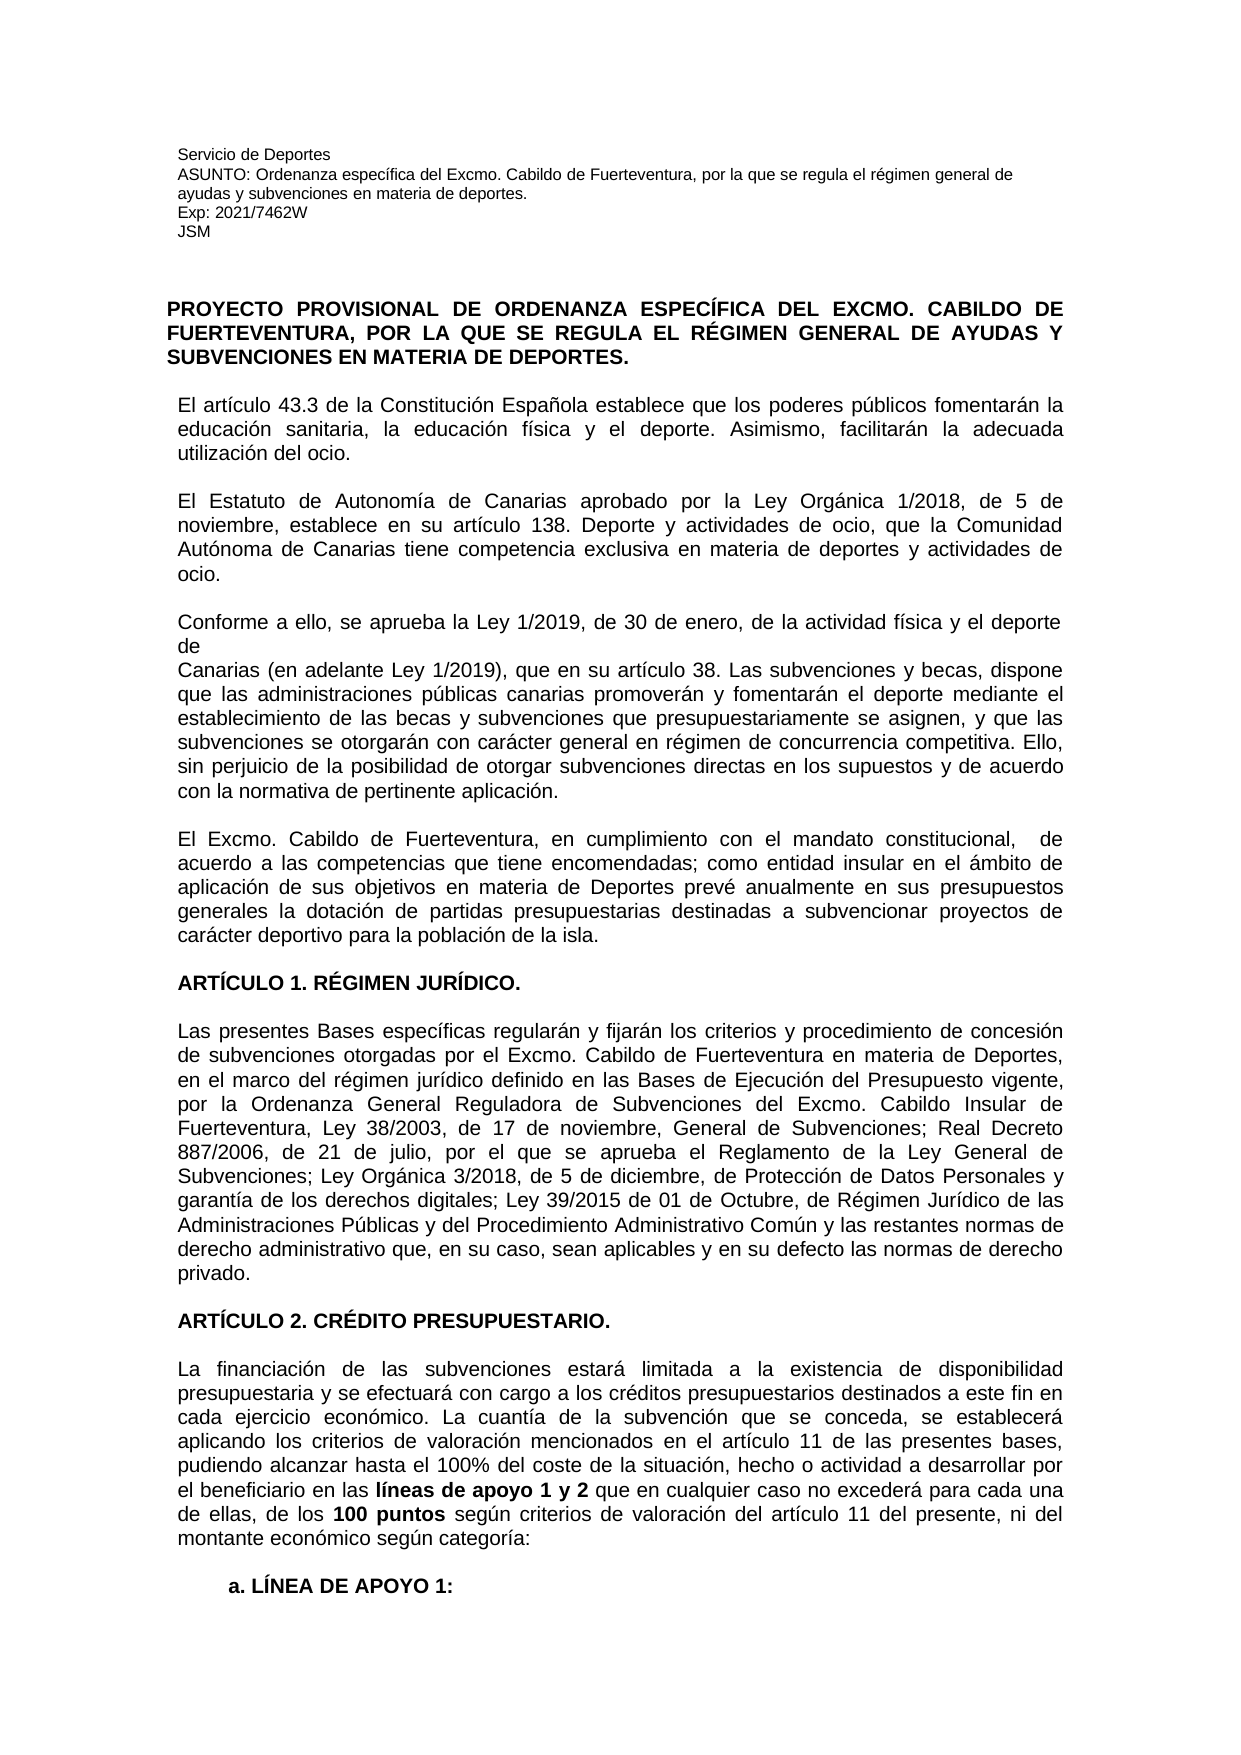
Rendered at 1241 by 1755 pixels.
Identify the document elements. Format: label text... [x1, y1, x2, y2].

text El Estatuto de Autonomía de Canarias aprobado por la Ley Orgánica 1/2018, de 5 de noviembre, establece en su artículo 138. Deporte y actividades de ocio, que la Comunidad Autónoma de Canarias tiene competencia exclusiva en materia de deportes y actividades de ocio. [177, 489, 1063, 585]
text Conforme a ello, se aprueba la Ley 1/2019, de 30 de enero, de la actividad física y el deporte de [177, 609, 1062, 658]
text Canarias (en adelante Ley 1/2019), que en su artículo 38. Las subvenciones y becas, dispone que las administraciones públicas canarias promoverán y fomentarán el deporte mediante el establecimiento de las becas y subvenciones que presupuestariamente se asignen, y que las subvenciones se otorgarán con carácter general en régimen de concurrencia competitiva. Ello, sin perjuicio de la posibilidad de otorgar subvenciones directas en los supuestos y de acuerdo con la normativa de pertinente aplicación. [177, 658, 1064, 802]
list LÍNEA DE APOYO 1: [228, 1573, 1076, 1597]
subtitle PROYECTO PROVISIONAL DE ORDENANZA ESPECÍFICA DEL EXCMO. CABILDO DE FUERTEVENTURA, POR LA QUE SE REGULA EL RÉGIMEN GENERAL DE AYUDAS Y SUBVENCIONES EN MATERIA DE DEPORTES. [167, 297, 1063, 369]
text El Excmo. Cabildo de Fuerteventura, en cumplimiento con el mandato constitucional, de acuerdo a las competencias que tiene encomendadas; como entidad insular en el ámbito de aplicación de sus objetivos en materia de Deportes prevé anualmente en sus presupuestos generales la dotación de partidas presupuestarias destinadas a subvencionar proyectos de carácter deportivo para la población de la isla. [177, 826, 1063, 947]
text Servicio de Deportes [177, 145, 1076, 164]
subtitle ARTÍCULO 2. CRÉDITO PRESUPUESTARIO. [177, 1308, 1076, 1332]
text Las presentes Bases específicas regularán y fijarán los criterios y procedimiento de concesión de subvenciones otorgadas por el Excmo. Cabildo de Fuerteventura en materia de Deportes, en el marco del régimen jurídico definido en las Bases de Ejecución del Presupuesto vigente, por la Ordenanza General Reguladora de Subvenciones del Excmo. Cabildo Insular de Fuerteventura, Ley 38/2003, de 17 de noviembre, General de Subvenciones; Real Decreto 887/2006, de 21 de julio, por el que se aprueba el Reglamento de la Ley General de Subvenciones; Ley Orgánica 3/2018, de 5 de diciembre, de Protección de Datos Personales y garantía de los derechos digitales; Ley 39/2015 de 01 de Octubre, de Régimen Jurídico de las Administraciones Públicas y del Procedimiento Administrativo Común y las restantes normas de derecho administrativo que, en su caso, sean aplicables y en su defecto las normas de derecho privado. [177, 1019, 1064, 1285]
text La financiación de las subvenciones estará limitada a la existencia de disponibilidad presupuestaria y se efectuará con cargo a los créditos presupuestarios destinados a este fin en cada ejercicio económico. La cuantía de la subvención que se conceda, se establecerá aplicando los criterios de valoración mencionados en el artículo 11 de las presentes bases, pudiendo alcanzar hasta el 100% del coste de la situación, hecho o actividad a desarrollar por el beneficiario en las líneas de apoyo 1 y 2 que en cualquier caso no excederá para cada una de ellas, de los 100 puntos según criterios de valoración del artículo 11 del presente, ni del montante económico según categoría: [177, 1357, 1064, 1550]
text El artículo 43.3 de la Constitución Española establece que los poderes públicos fomentarán la educación sanitaria, la educación física y el deporte. Asimismo, facilitarán la adecuada utilización del ocio. [177, 393, 1063, 465]
subtitle ARTÍCULO 1. RÉGIMEN JURÍDICO. [177, 971, 1076, 995]
text ASUNTO: Ordenanza específica del Excmo. Cabildo de Fuerteventura, por la que se regula el régimen general de ayudas y subvenciones en materia de deportes. [177, 164, 1061, 203]
text Exp: 2021/7462W JSM [177, 203, 339, 241]
